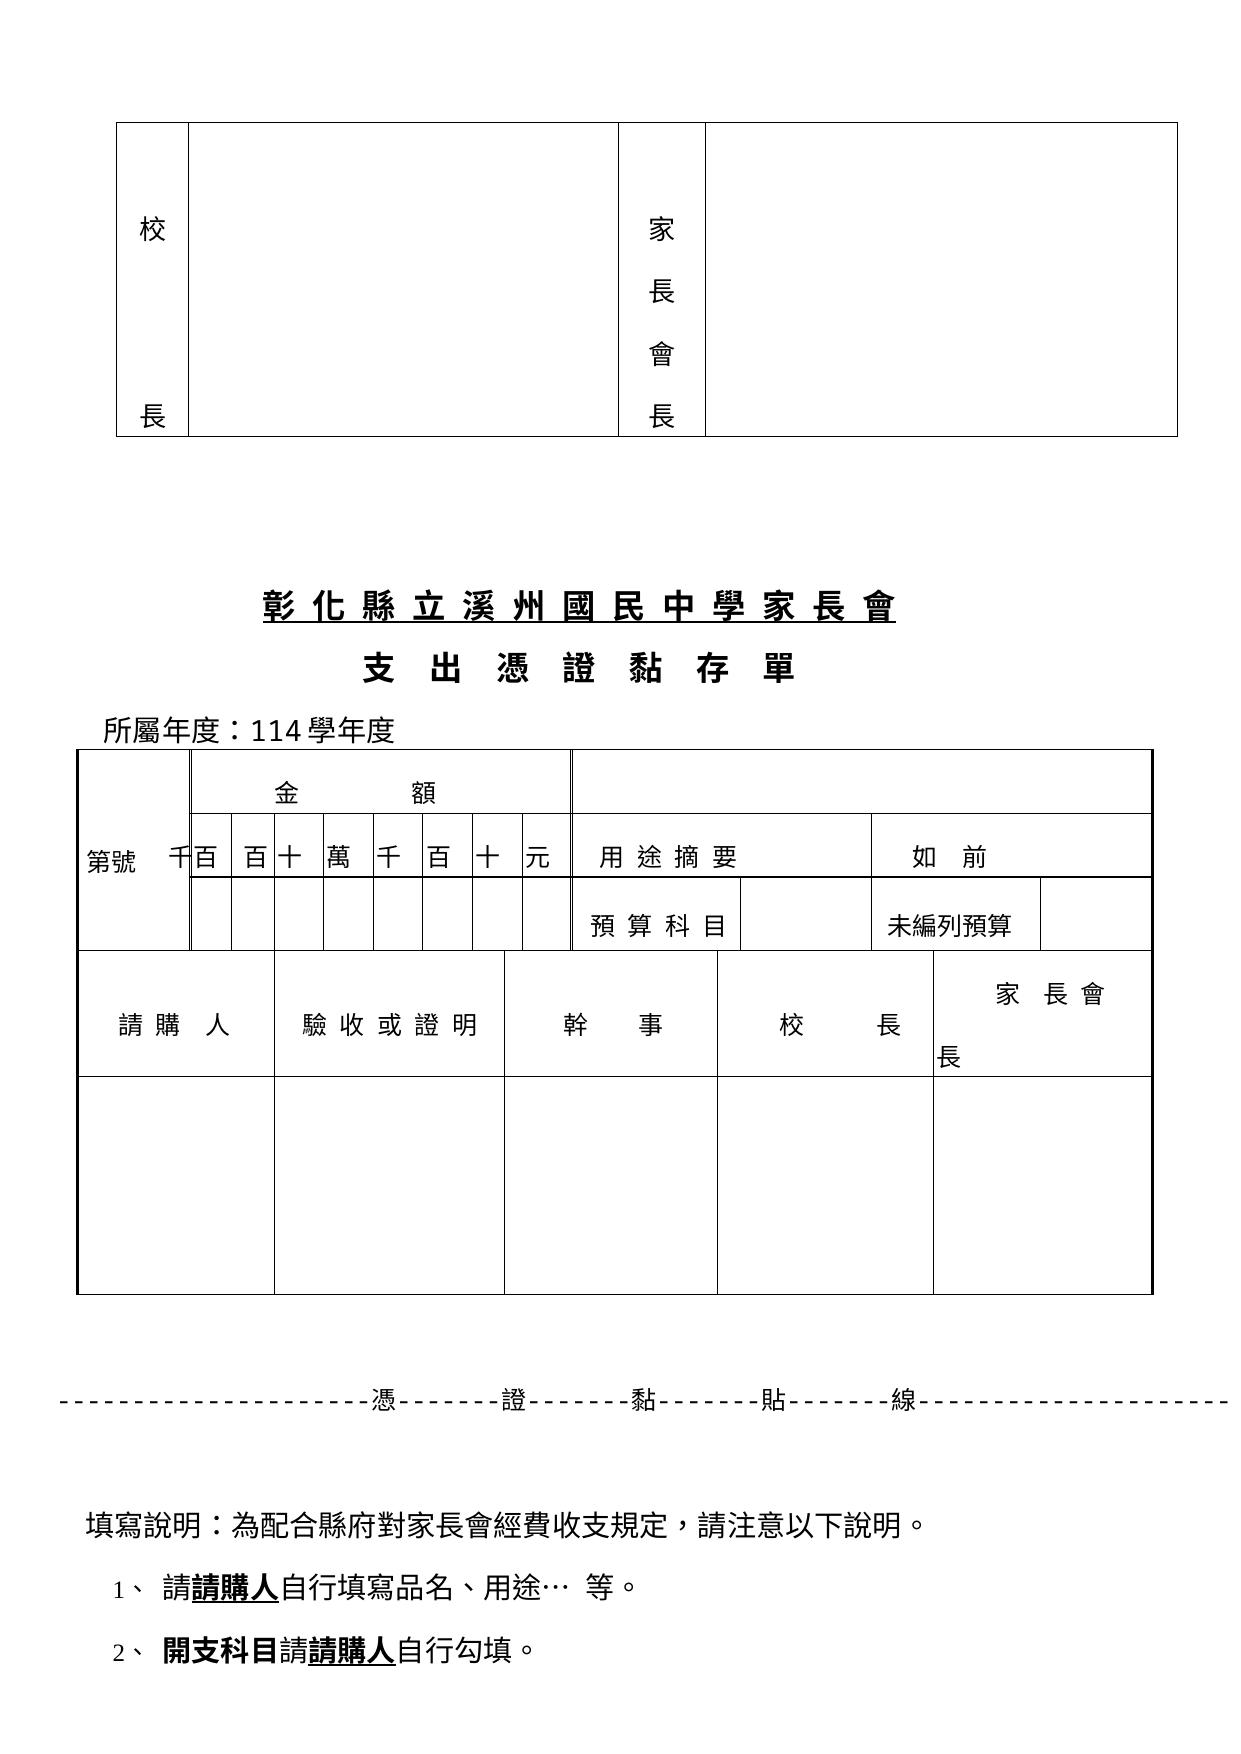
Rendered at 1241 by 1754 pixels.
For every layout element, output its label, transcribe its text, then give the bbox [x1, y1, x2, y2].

table_cell [706, 123, 1177, 436]
list 請請購人自行填寫品名、用途… 等。 [112, 1544, 1240, 1607]
table_cell [79, 1077, 274, 1293]
text 支 出 憑 證 黏 存 單 [112, 624, 1181, 687]
table_header 第號 [79, 750, 189, 950]
table_cell 百 [423, 814, 472, 876]
table_cell 千 [374, 814, 422, 876]
table_cell 用 途 摘 要 [573, 814, 871, 876]
table_cell [934, 1077, 1151, 1293]
table_cell 千 [192, 814, 231, 876]
text 彰 化 縣 立 溪 州 國 民 中 學 家 長 會 [112, 562, 1181, 624]
table_cell [1041, 878, 1151, 950]
text 填寫說明：為配合縣府對家長會經費收支規定，請注意以下說明。 [56, 1482, 1240, 1544]
table_cell 百 百 [232, 814, 274, 876]
table_header [573, 750, 1151, 813]
table_cell 十 [473, 814, 522, 876]
table_header 金 額 [192, 750, 570, 813]
table_cell 校 長 [117, 123, 188, 436]
table_cell [189, 123, 618, 436]
table_cell [497, 1077, 504, 1293]
table_cell [192, 878, 231, 950]
table_cell [275, 1077, 309, 1293]
table_cell 預 算 科 目 [573, 878, 740, 950]
table_cell 校 長 [718, 951, 933, 1076]
table_cell [505, 1077, 717, 1293]
table_cell [374, 878, 422, 950]
table_cell 幹 事 [505, 951, 717, 1076]
table_cell 如 前 [872, 814, 1151, 876]
text 所屬年度：114學年度 [45, 687, 1181, 749]
table_cell [718, 1077, 933, 1293]
table_cell [523, 878, 570, 950]
list 開支科目請請購人自行勾填。 [112, 1607, 1240, 1669]
table_cell 十 [275, 814, 323, 876]
table_cell 請 購 人 [79, 951, 274, 1076]
table_cell 萬 [324, 814, 373, 876]
table_cell [741, 878, 871, 950]
text ---------------------憑-------證-------黏-------貼-------線--------------------- [56, 1357, 1240, 1419]
table_cell 驗 收 或 證 明 [275, 951, 504, 1076]
table_cell [275, 878, 323, 950]
table_cell 家 長 會 長 [619, 123, 705, 436]
table_cell [423, 878, 472, 950]
table_cell [473, 878, 522, 950]
table_cell 家 長 會 長 [934, 951, 1151, 1076]
table_cell 元 [523, 814, 570, 876]
table_cell [309, 1077, 497, 1293]
table_cell 未編列預算 [872, 878, 1040, 950]
table_cell [232, 878, 274, 950]
table_cell [324, 878, 373, 950]
